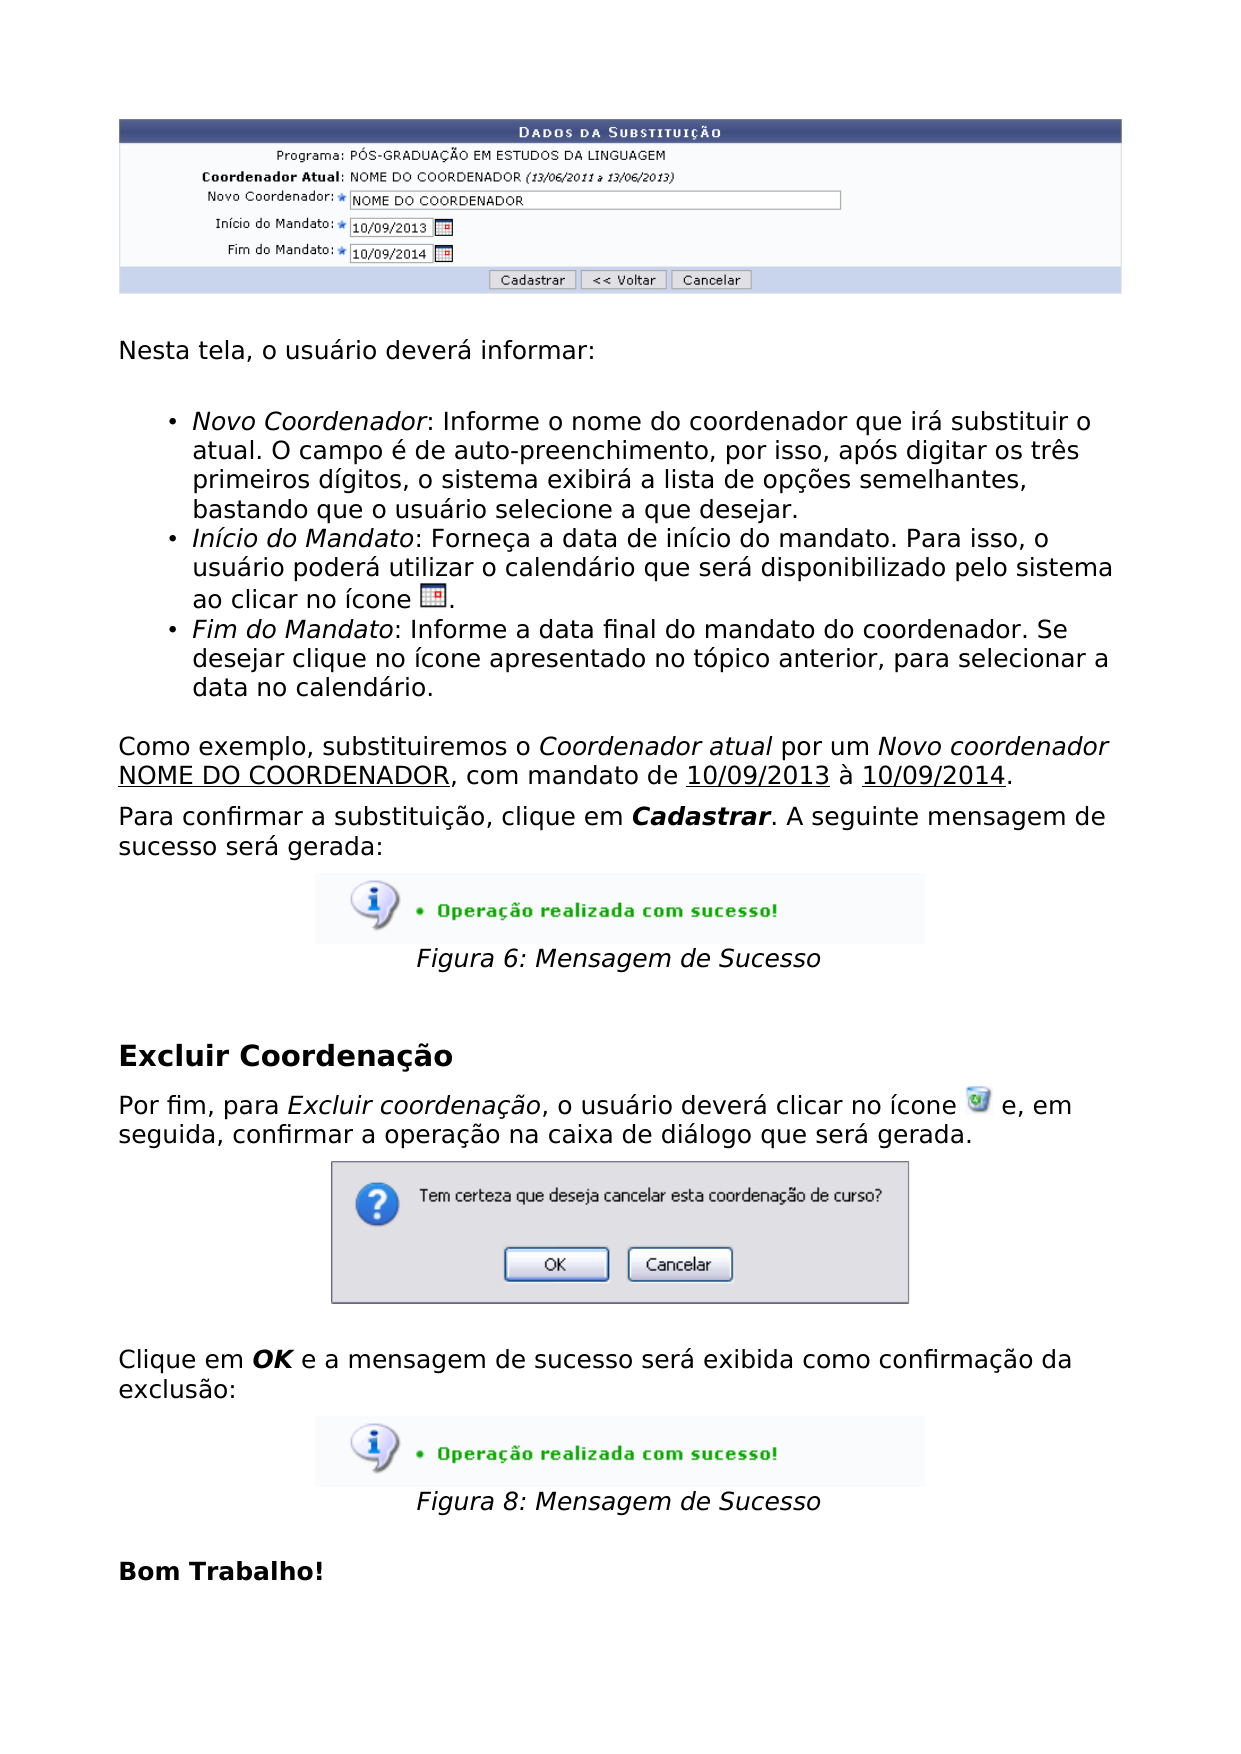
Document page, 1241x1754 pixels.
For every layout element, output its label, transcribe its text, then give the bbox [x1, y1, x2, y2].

picture [315, 1416, 925, 1487]
text Bom Trabalho! [118, 1558, 1122, 1587]
list Fim do Mandato: Informe a data final do mandato do coordenador. Se desejar clique no ícone apresentado no tópico anterior, para selecionar a data no calendário. [177, 615, 1122, 702]
list Início do Mandato: Forneça a data de início do mandato. Para isso, o usuário poderá utilizar o calendário que será disponibilizado pelo sistema ao clicar no ícone . [177, 524, 1122, 615]
picture [315, 873, 925, 944]
text Como exemplo, substituiremos o Coordenador atual por um Novo coordenador NOME DO COORDENADOR, com mandato de 10/09/2013 à 10/09/2014. [118, 732, 1122, 790]
subtitle Excluir Coordenação [118, 1039, 1122, 1073]
picture [331, 1161, 910, 1304]
text Nesta tela, o usuário deverá informar: [118, 336, 1122, 365]
text Figura 6: Mensagem de Sucesso [315, 944, 925, 973]
text Para confirmar a substituição, clique em Cadastrar. A seguinte mensagem de sucesso será gerada: [118, 803, 1122, 861]
picture [118, 118, 1123, 295]
list Novo Coordenador: Informe o nome do coordenador que irá substituir o atual. O campo é de auto-preenchimento, por isso, após digitar os três primeiros dígitos, o sistema exibirá a lista de opções semelhantes, bastando que o usuário selecione a que desejar. [177, 407, 1122, 524]
text Figura 8: Mensagem de Sucesso [315, 1487, 925, 1516]
picture [419, 582, 448, 609]
text Por fim, para Excluir coordenação, o usuário deverá clicar no ícone e, em seguida, confirmar a operação na caixa de diálogo que será gerada. [118, 1086, 1122, 1149]
text Clique em OK e a mensagem de sucesso será exibida como confirmação da exclusão: [118, 1346, 1122, 1404]
picture [965, 1086, 994, 1115]
